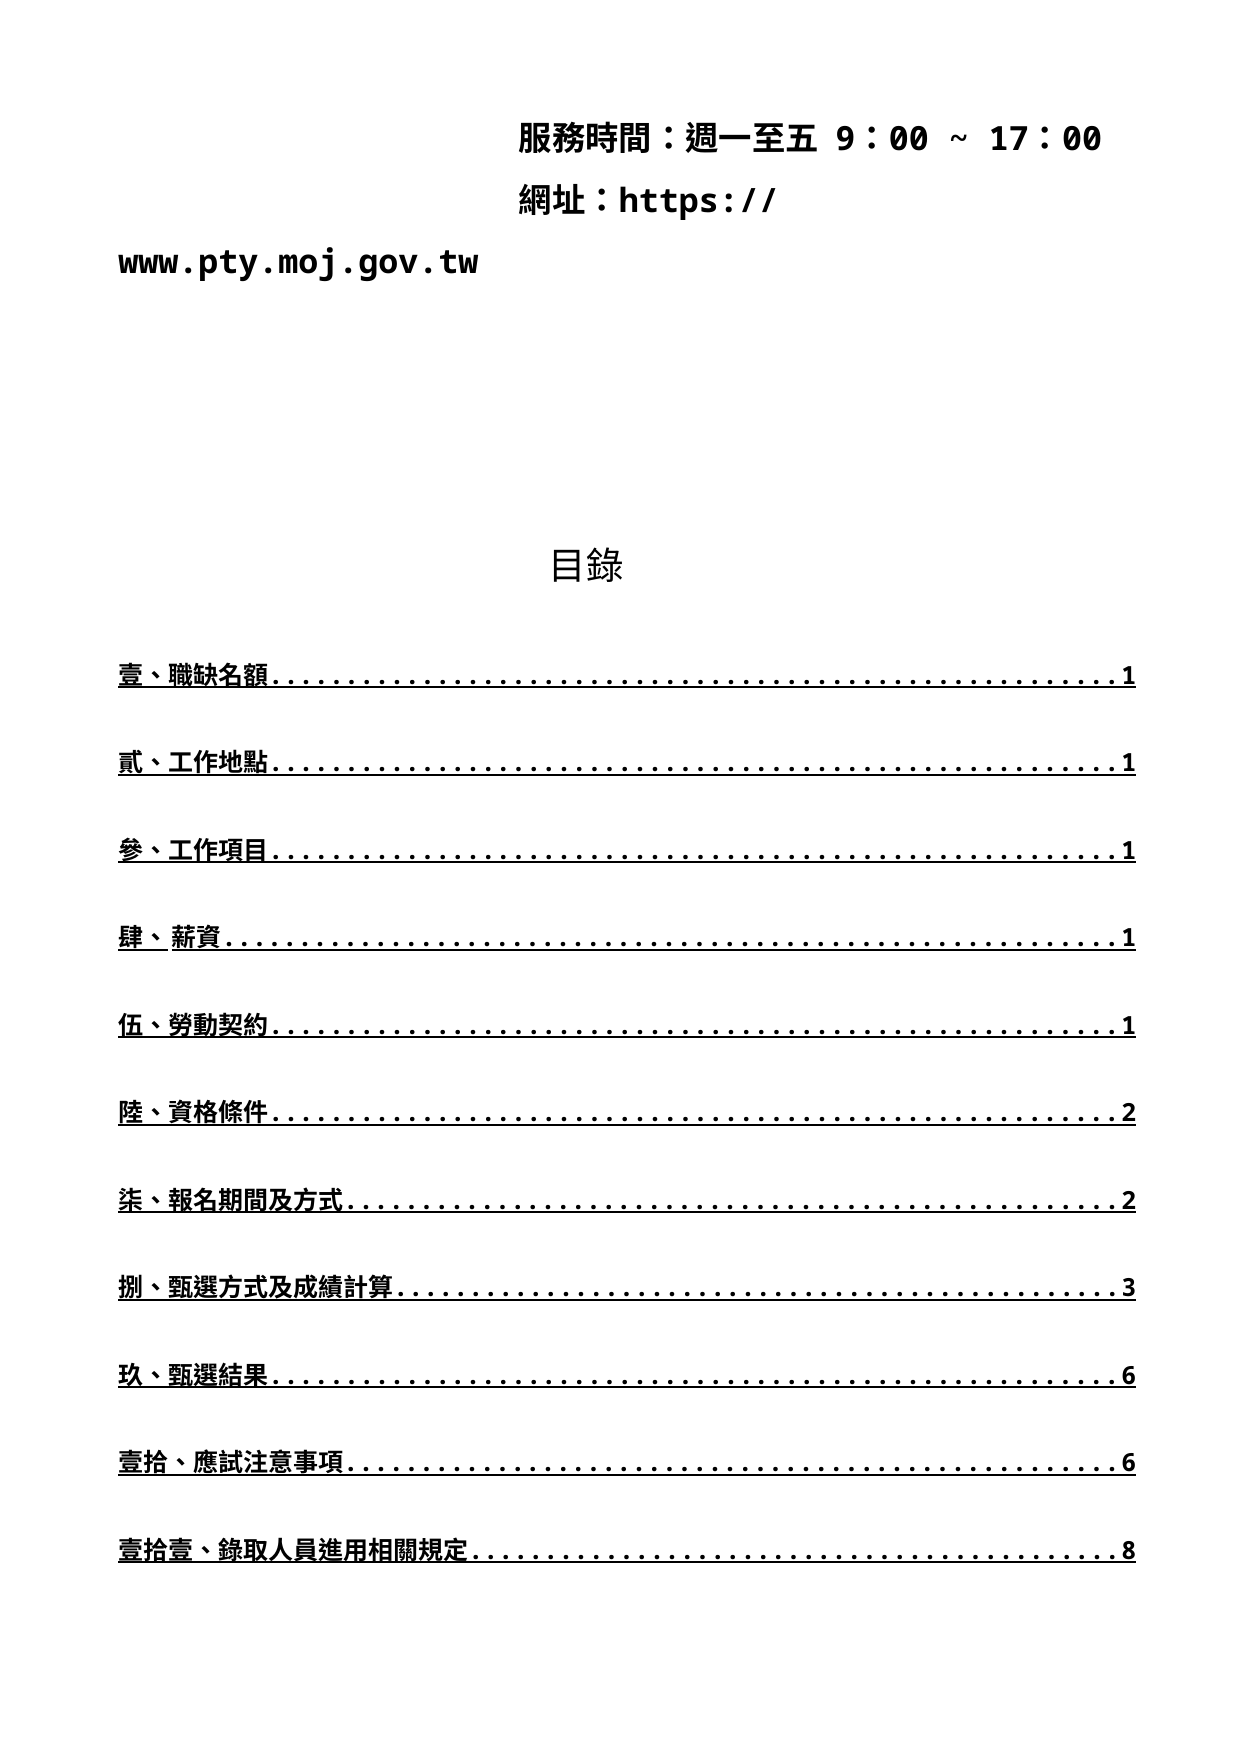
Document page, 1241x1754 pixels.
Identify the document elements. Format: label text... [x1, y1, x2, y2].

text 捌、 甄選方式及成績計算 3 [118, 1244, 1137, 1307]
text 壹拾、 應試注意事項 6 [118, 1419, 1137, 1482]
text 壹、 職缺名額 1 [118, 632, 1137, 694]
text 玖、 甄選結果 6 [118, 1332, 1137, 1394]
text 目錄 [511, 536, 724, 590]
text 壹拾壹、 錄取人員進用相關規定 8 [118, 1507, 1137, 1569]
text 伍、 勞動契約 1 [118, 982, 1137, 1044]
text 網址：https://www.pty.moj.gov.tw [118, 157, 1137, 282]
text 肆、 薪資 1 [118, 894, 1137, 957]
text 柒、 報名期間及方式 2 [118, 1157, 1137, 1219]
text 貳、 工作地點 1 [118, 719, 1137, 782]
text 陸、 資格條件 2 [118, 1069, 1137, 1132]
text 服務時間：週一至五 9：00 ~ 17：00 [118, 94, 1137, 157]
text 參、 工作項目 1 [118, 807, 1137, 869]
